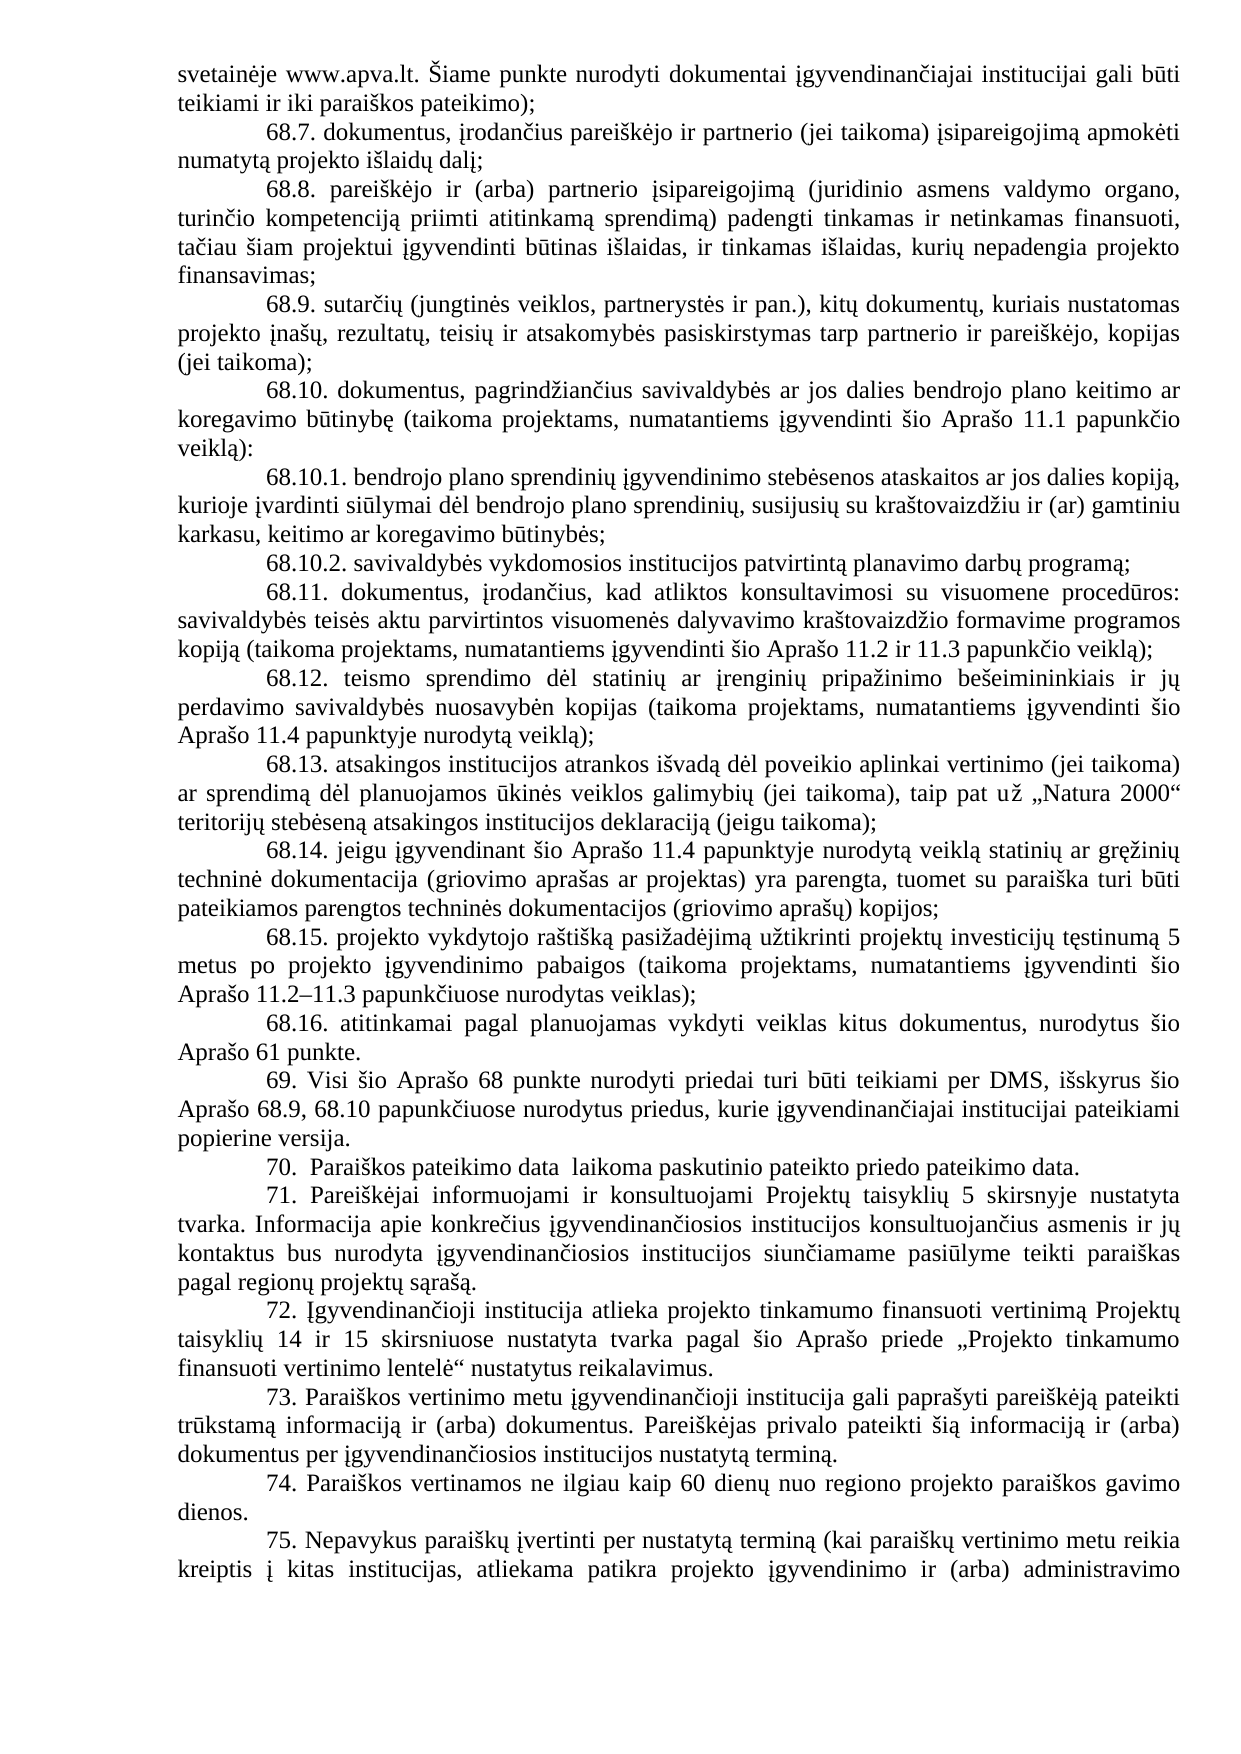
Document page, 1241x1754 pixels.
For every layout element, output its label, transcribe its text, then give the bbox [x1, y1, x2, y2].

text svetainėje www.apva.lt. Šiame punkte nurodyti dokumentai įgyvendinančiajai institucijai gali būti teikiami ir iki paraiškos pateikimo); [177, 59, 1181, 117]
text 69. Visi šio Aprašo 68 punkte nurodyti priedai turi būti teikiami per DMS, išskyrus šio Aprašo 68.9, 68.10 papunkčiuose nurodytus priedus, kurie įgyvendinančiajai institucijai pateikiami popierine versija. [177, 1065, 1181, 1152]
text 68.13. atsakingos institucijos atrankos išvadą dėl poveikio aplinkai vertinimo (jei taikoma) ar sprendimą dėl planuojamos ūkinės veiklos galimybių (jei taikoma), taip pat už „Natura 2000“ teritorijų stebėseną atsakingos institucijos deklaraciją (jeigu taikoma); [177, 749, 1181, 835]
text 68.9. sutarčių (jungtinės veiklos, partnerystės ir pan.), kitų dokumentų, kuriais nustatomas projekto įnašų, rezultatų, teisių ir atsakomybės pasiskirstymas tarp partnerio ir pareiškėjo, kopijas (jei taikoma); [177, 289, 1181, 375]
text 70. Paraiškos pateikimo data laikoma paskutinio pateikto priedo pateikimo data. [177, 1152, 1181, 1180]
text 68.10. dokumentus, pagrindžiančius savivaldybės ar jos dalies bendrojo plano keitimo ar koregavimo būtinybę (taikoma projektams, numatantiems įgyvendinti šio Aprašo 11.1 papunkčio veiklą): [177, 375, 1181, 462]
text 68.11. dokumentus, įrodančius, kad atliktos konsultavimosi su visuomene procedūros: savivaldybės teisės aktu parvirtintos visuomenės dalyvavimo kraštovaizdžio formavime programos kopiją (taikoma projektams, numatantiems įgyvendinti šio Aprašo 11.2 ir 11.3 papunkčio veiklą); [177, 577, 1181, 663]
text 68.7. dokumentus, įrodančius pareiškėjo ir partnerio (jei taikoma) įsipareigojimą apmokėti numatytą projekto išlaidų dalį; [177, 117, 1181, 174]
text 68.12. teismo sprendimo dėl statinių ar įrenginių pripažinimo bešeimininkiais ir jų perdavimo savivaldybės nuosavybėn kopijas (taikoma projektams, numatantiems įgyvendinti šio Aprašo 11.4 papunktyje nurodytą veiklą); [177, 663, 1181, 749]
text 68.10.2. savivaldybės vykdomosios institucijos patvirtintą planavimo darbų programą; [177, 548, 1181, 577]
text 68.14. jeigu įgyvendinant šio Aprašo 11.4 papunktyje nurodytą veiklą statinių ar gręžinių techninė dokumentacija (griovimo aprašas ar projektas) yra parengta, tuomet su paraiška turi būti pateikiamos parengtos techninės dokumentacijos (griovimo aprašų) kopijos; [177, 835, 1181, 922]
text 68.10.1. bendrojo plano sprendinių įgyvendinimo stebėsenos ataskaitos ar jos dalies kopiją, kurioje įvardinti siūlymai dėl bendrojo plano sprendinių, susijusių su kraštovaizdžiu ir (ar) gamtiniu karkasu, keitimo ar koregavimo būtinybės; [177, 462, 1181, 548]
text 71. Pareiškėjai informuojami ir konsultuojami Projektų taisyklių 5 skirsnyje nustatyta tvarka. Informacija apie konkrečius įgyvendinančiosios institucijos konsultuojančius asmenis ir jų kontaktus bus nurodyta įgyvendinančiosios institucijos siunčiamame pasiūlyme teikti paraiškas pagal regionų projektų sąrašą. [177, 1180, 1181, 1295]
text 74. Paraiškos vertinamos ne ilgiau kaip 60 dienų nuo regiono projekto paraiškos gavimo dienos. [177, 1468, 1181, 1525]
text 68.16. atitinkamai pagal planuojamas vykdyti veiklas kitus dokumentus, nurodytus šio Aprašo 61 punkte. [177, 1008, 1181, 1065]
text 68.8. pareiškėjo ir (arba) partnerio įsipareigojimą (juridinio asmens valdymo organo, turinčio kompetenciją priimti atitinkamą sprendimą) padengti tinkamas ir netinkamas finansuoti, tačiau šiam projektui įgyvendinti būtinas išlaidas, ir tinkamas išlaidas, kurių nepadengia projekto finansavimas; [177, 174, 1181, 289]
text 68.15. projekto vykdytojo raštišką pasižadėjimą užtikrinti projektų investicijų tęstinumą 5 metus po projekto įgyvendinimo pabaigos (taikoma projektams, numatantiems įgyvendinti šio Aprašo 11.2–11.3 papunkčiuose nurodytas veiklas); [177, 922, 1181, 1008]
text 72. Įgyvendinančioji institucija atlieka projekto tinkamumo finansuoti vertinimą Projektų taisyklių 14 ir 15 skirsniuose nustatyta tvarka pagal šio Aprašo priede „Projekto tinkamumo finansuoti vertinimo lentelė“ nustatytus reikalavimus. [177, 1295, 1181, 1382]
text 75. Nepavykus paraiškų įvertinti per nustatytą terminą (kai paraiškų vertinimo metu reikia kreiptis į kitas institucijas, atliekama patikra projekto įgyvendinimo ir (arba) administravimo [177, 1525, 1181, 1583]
text 73. Paraiškos vertinimo metu įgyvendinančioji institucija gali paprašyti pareiškėją pateikti trūkstamą informaciją ir (arba) dokumentus. Pareiškėjas privalo pateikti šią informaciją ir (arba) dokumentus per įgyvendinančiosios institucijos nustatytą terminą. [177, 1382, 1181, 1468]
